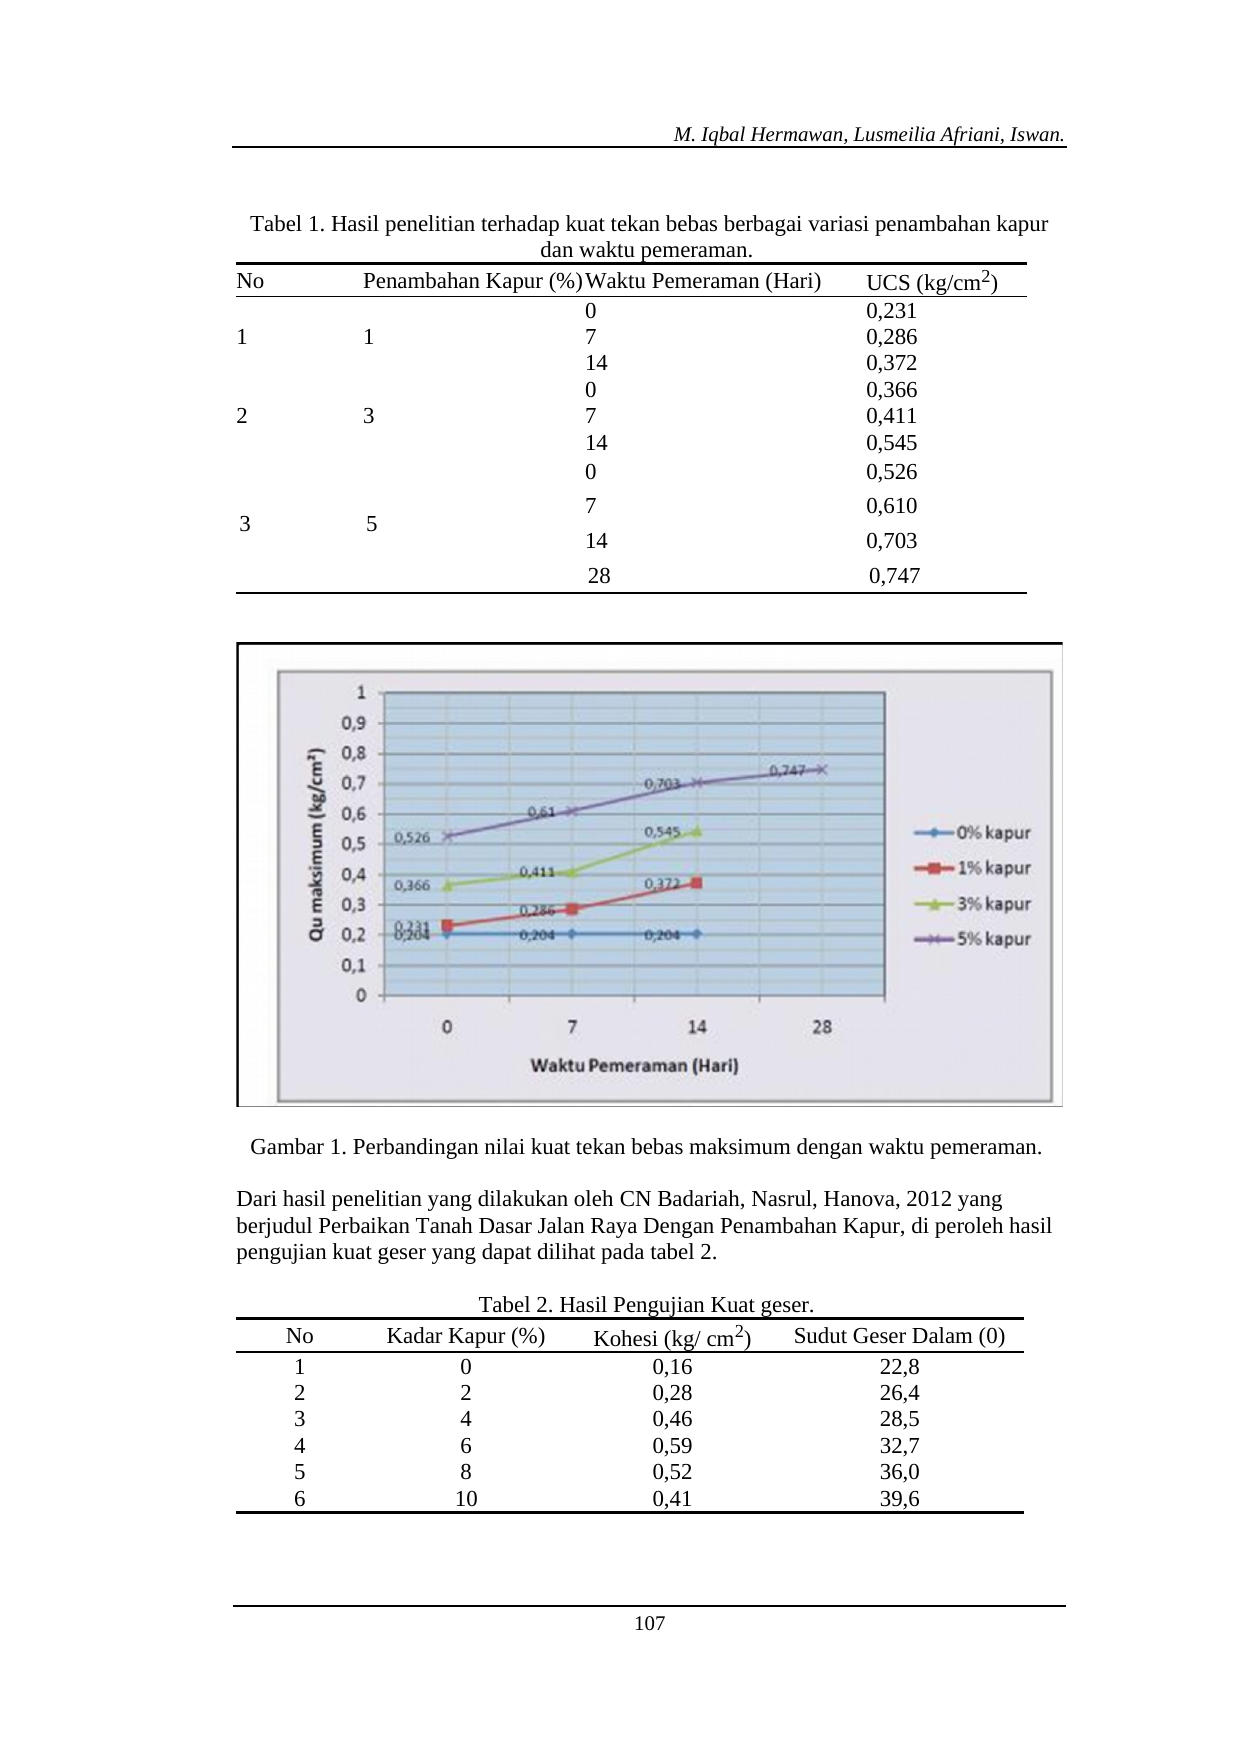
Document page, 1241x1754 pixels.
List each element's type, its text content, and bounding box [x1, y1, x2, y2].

table_cell 0,28 [569, 1379, 775, 1406]
table_cell 2 [236, 376, 363, 455]
table_cell 0,747 [866, 557, 1027, 591]
table_cell 3 [363, 376, 585, 455]
text Tabel 1. Hasil penelitian terhadap kuat tekan bebas berbagai variasi penambahan kapur dan waktu pemeraman. [236, 209, 1063, 262]
text Tabel 2. Hasil Pengujian Kuat geser. [236, 1291, 1063, 1317]
table_cell 10 [363, 1485, 569, 1511]
table_header Sudut Geser Dalam (0) [775, 1320, 1024, 1351]
table_cell 4 [236, 1432, 363, 1458]
table_cell 0 [585, 297, 866, 323]
table_cell 0,52 [569, 1458, 775, 1484]
table_cell 7 [585, 402, 866, 428]
table_cell 7 [585, 487, 866, 522]
table_cell 5 [363, 455, 585, 591]
table_cell 0,545 [866, 429, 1027, 455]
table_cell 4 [363, 1406, 569, 1432]
text Gambar 1. Perbandingan nilai kuat tekan bebas maksimum dengan waktu pemeraman. [236, 1133, 1063, 1159]
table_cell 26,4 [775, 1379, 1024, 1406]
table_cell 6 [236, 1485, 363, 1511]
table_cell 3 [236, 455, 363, 591]
table_header No [236, 1320, 363, 1351]
table_cell 1 [363, 297, 585, 376]
table_header Penambahan Kapur (%) [363, 265, 585, 296]
table_cell 36,0 [775, 1458, 1024, 1484]
table_cell 0,286 [866, 323, 1027, 349]
table_cell 0 [585, 455, 866, 487]
table_cell 0,526 [866, 455, 1027, 487]
table_cell 32,7 [775, 1432, 1024, 1458]
table_cell 14 [585, 429, 866, 455]
table_cell 0,366 [866, 376, 1027, 402]
table_cell 5 [236, 1458, 363, 1484]
table_cell 1 [236, 1353, 363, 1379]
table_cell 0,610 [866, 487, 1027, 522]
table_cell 22,8 [775, 1353, 1024, 1379]
table_cell 2 [236, 1379, 363, 1406]
table_cell 39,6 [775, 1485, 1024, 1511]
table_cell 0,231 [866, 297, 1027, 323]
table_header UCS (kg/cm2) [866, 265, 1027, 296]
table_cell 0,59 [569, 1432, 775, 1458]
table_header No [236, 265, 363, 296]
table_cell 0 [363, 1353, 569, 1379]
table_cell 6 [363, 1432, 569, 1458]
table_header Kadar Kapur (%) [363, 1320, 569, 1351]
table_cell 14 [585, 522, 866, 557]
table_cell 0,703 [866, 522, 1027, 557]
table_cell 7 [585, 323, 866, 349]
text Dari hasil penelitian yang dilakukan oleh CN Badariah, Nasrul, Hanova, 2012 yang berjudul Perbaikan Tanah Dasar Jalan Raya Dengan Penambahan Kapur, di peroleh hasil pengujian kuat geser yang dapat dilihat pada tabel 2. [236, 1186, 1063, 1264]
table_cell 8 [363, 1458, 569, 1484]
table_cell 0 [585, 376, 866, 402]
table_cell 0,41 [569, 1485, 775, 1511]
table_cell 3 [236, 1406, 363, 1432]
picture [236, 642, 1063, 1107]
table_cell 1 [236, 297, 363, 376]
table_cell 0,372 [866, 350, 1027, 376]
table_cell 14 [585, 350, 866, 376]
table_cell 2 [363, 1379, 569, 1406]
table_cell 28 [585, 557, 866, 591]
table_cell 0,46 [569, 1406, 775, 1432]
table_header Kohesi (kg/ cm2) [569, 1320, 775, 1351]
table_header Waktu Pemeraman (Hari) [585, 265, 866, 296]
table_cell 0,411 [866, 402, 1027, 428]
table_cell 0,16 [569, 1353, 775, 1379]
table_cell 28,5 [775, 1406, 1024, 1432]
